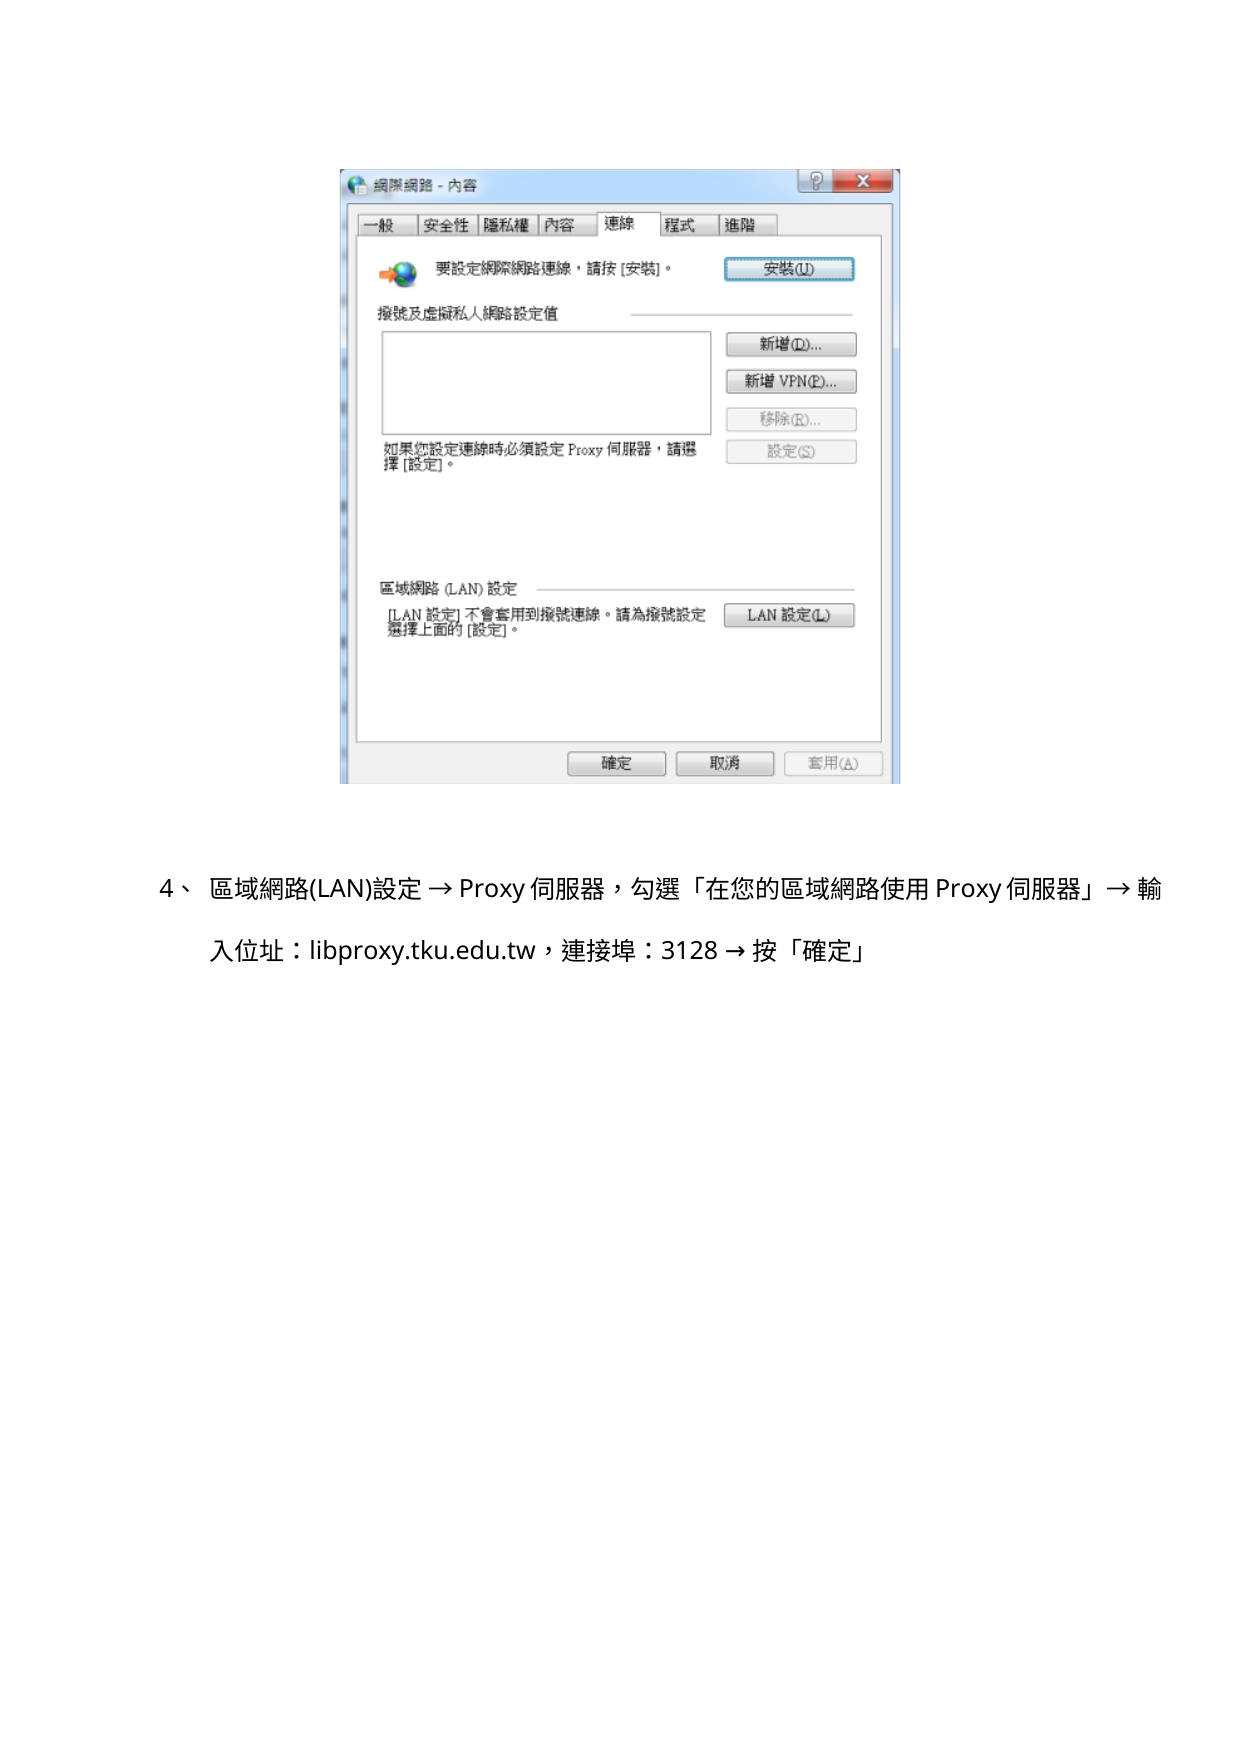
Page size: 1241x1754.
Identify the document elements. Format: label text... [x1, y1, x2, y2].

list 區域網路(LAN)設定 → Proxy伺服器，勾選「在您的區域網路使用Proxy伺服器」→ 輸入位址：libproxy.tku.edu.tw，連接埠：3128 → 按「確定」 [159, 846, 1166, 971]
